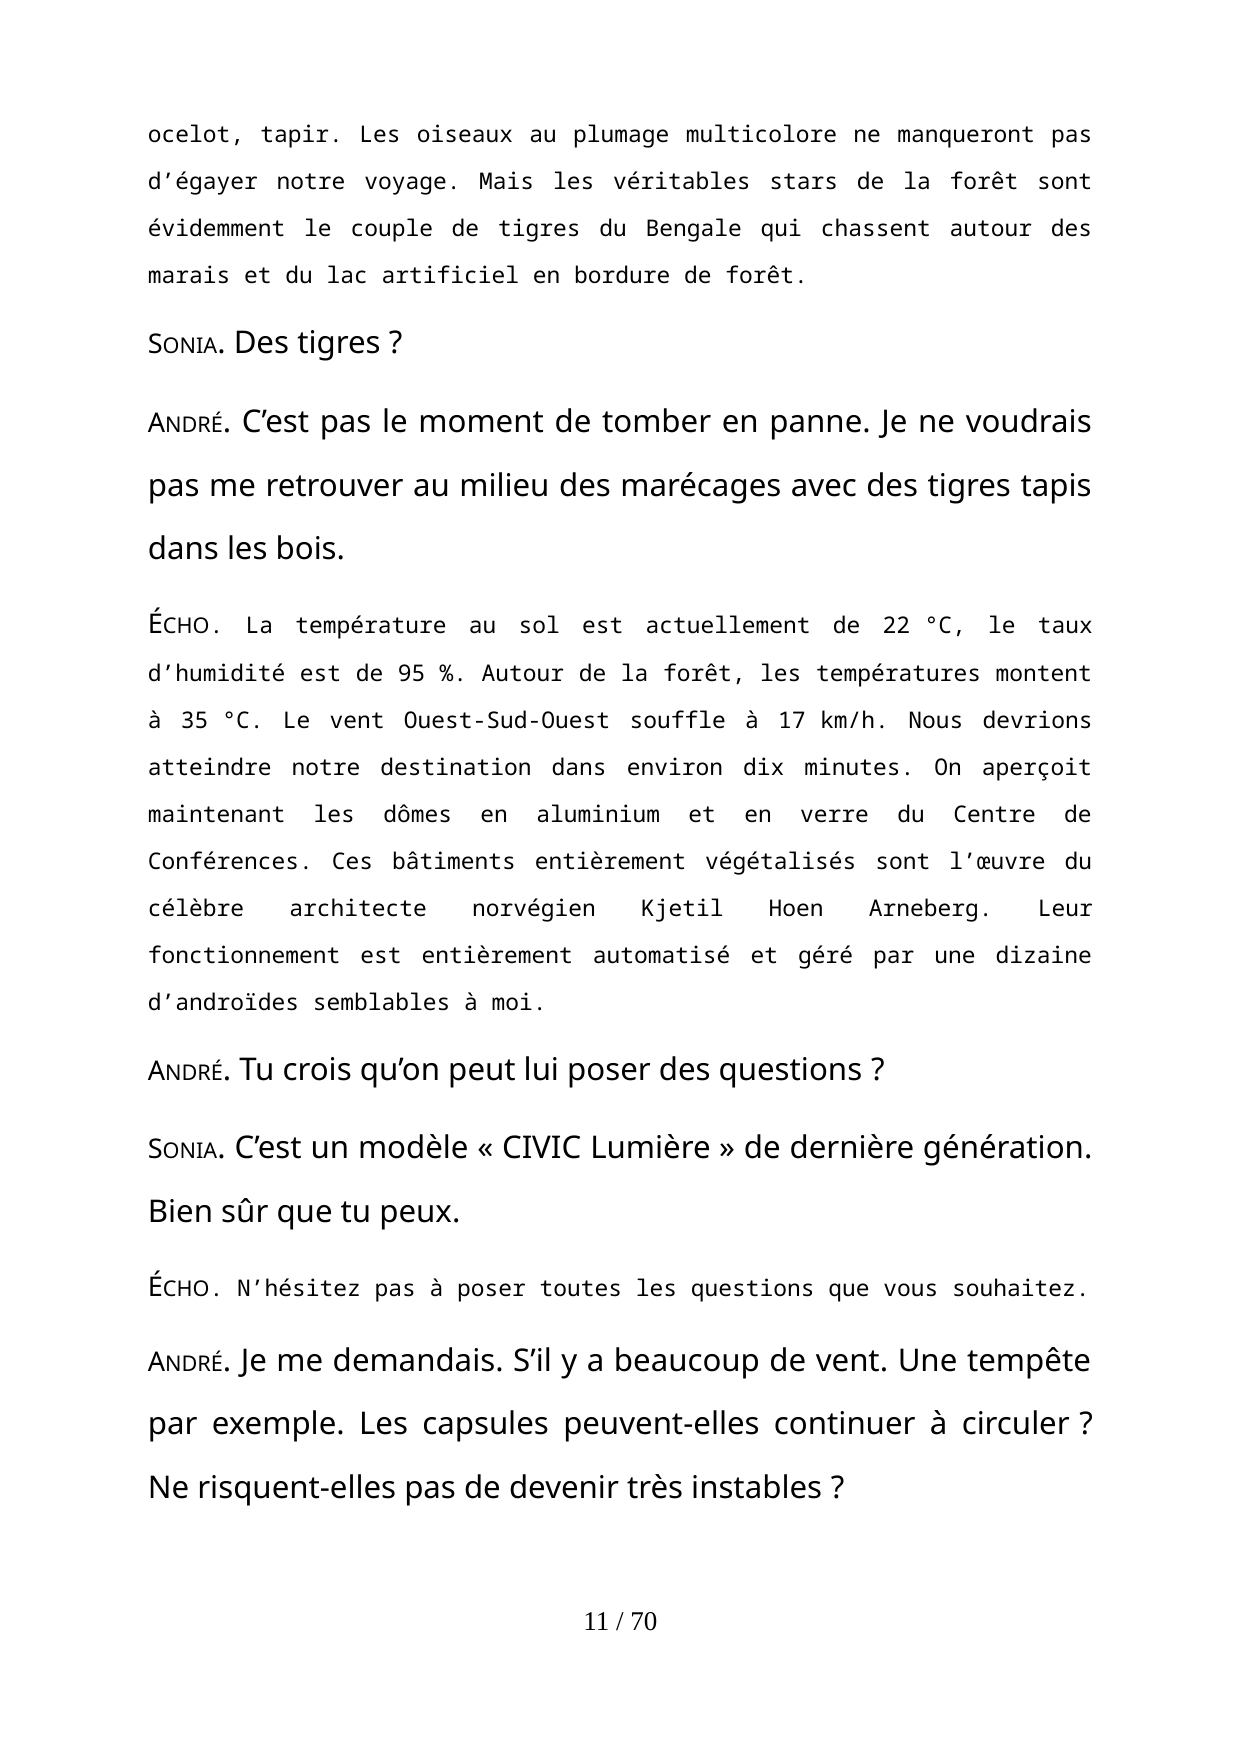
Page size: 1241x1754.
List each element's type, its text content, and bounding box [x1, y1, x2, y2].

text ocelot, tapir. Les oiseaux au plumage multicolore ne manqueront pas d’égayer notre voyage. Mais les véritables stars de la forêt sont évidemment le couple de tigres du Bengale qui chassent autour des marais et du lac artificiel en bordure de forêt. [148, 118, 1093, 290]
text Sonia. C’est un modèle « CIVIC Lumière » de dernière génération. Bien sûr que tu peux. [148, 1125, 1093, 1232]
text Écho. N’hésitez pas à poser toutes les questions que vous souhaitez. [148, 1268, 1093, 1304]
text André. C’est pas le moment de tomber en panne. Je ne voudrais pas me retrouver au milieu des marécages avec des tigres tapis dans les bois. [148, 399, 1093, 569]
text André. Je me demandais. S’il y a beaucoup de vent. Une tempête par exemple. Les capsules peuvent-elles continuer à circuler ? Ne risquent-elles pas de devenir très instables ? [148, 1337, 1093, 1508]
text Écho. La température au sol est actuellement de 22 °C, le taux d’humidité est de 95 %. Autour de la forêt, les températures montent à 35 °C. Le vent Ouest-Sud-Ouest souffle à 17 km/h. Nous devrions atteindre notre destination dans environ dix minutes. On aperçoit maintenant les dômes en aluminium et en verre du Centre de Conférences. Ces bâtiments entièrement végétalisés sont l’œuvre du célèbre architecte norvégien Kjetil Hoen Arneberg. Leur fonctionnement est entièrement automatisé et géré par une dizaine d’androïdes semblables à moi. [148, 605, 1093, 1017]
text Sonia. Des tigres ? [148, 320, 1093, 363]
text André. Tu crois qu’on peut lui poser des questions ? [148, 1047, 1093, 1089]
